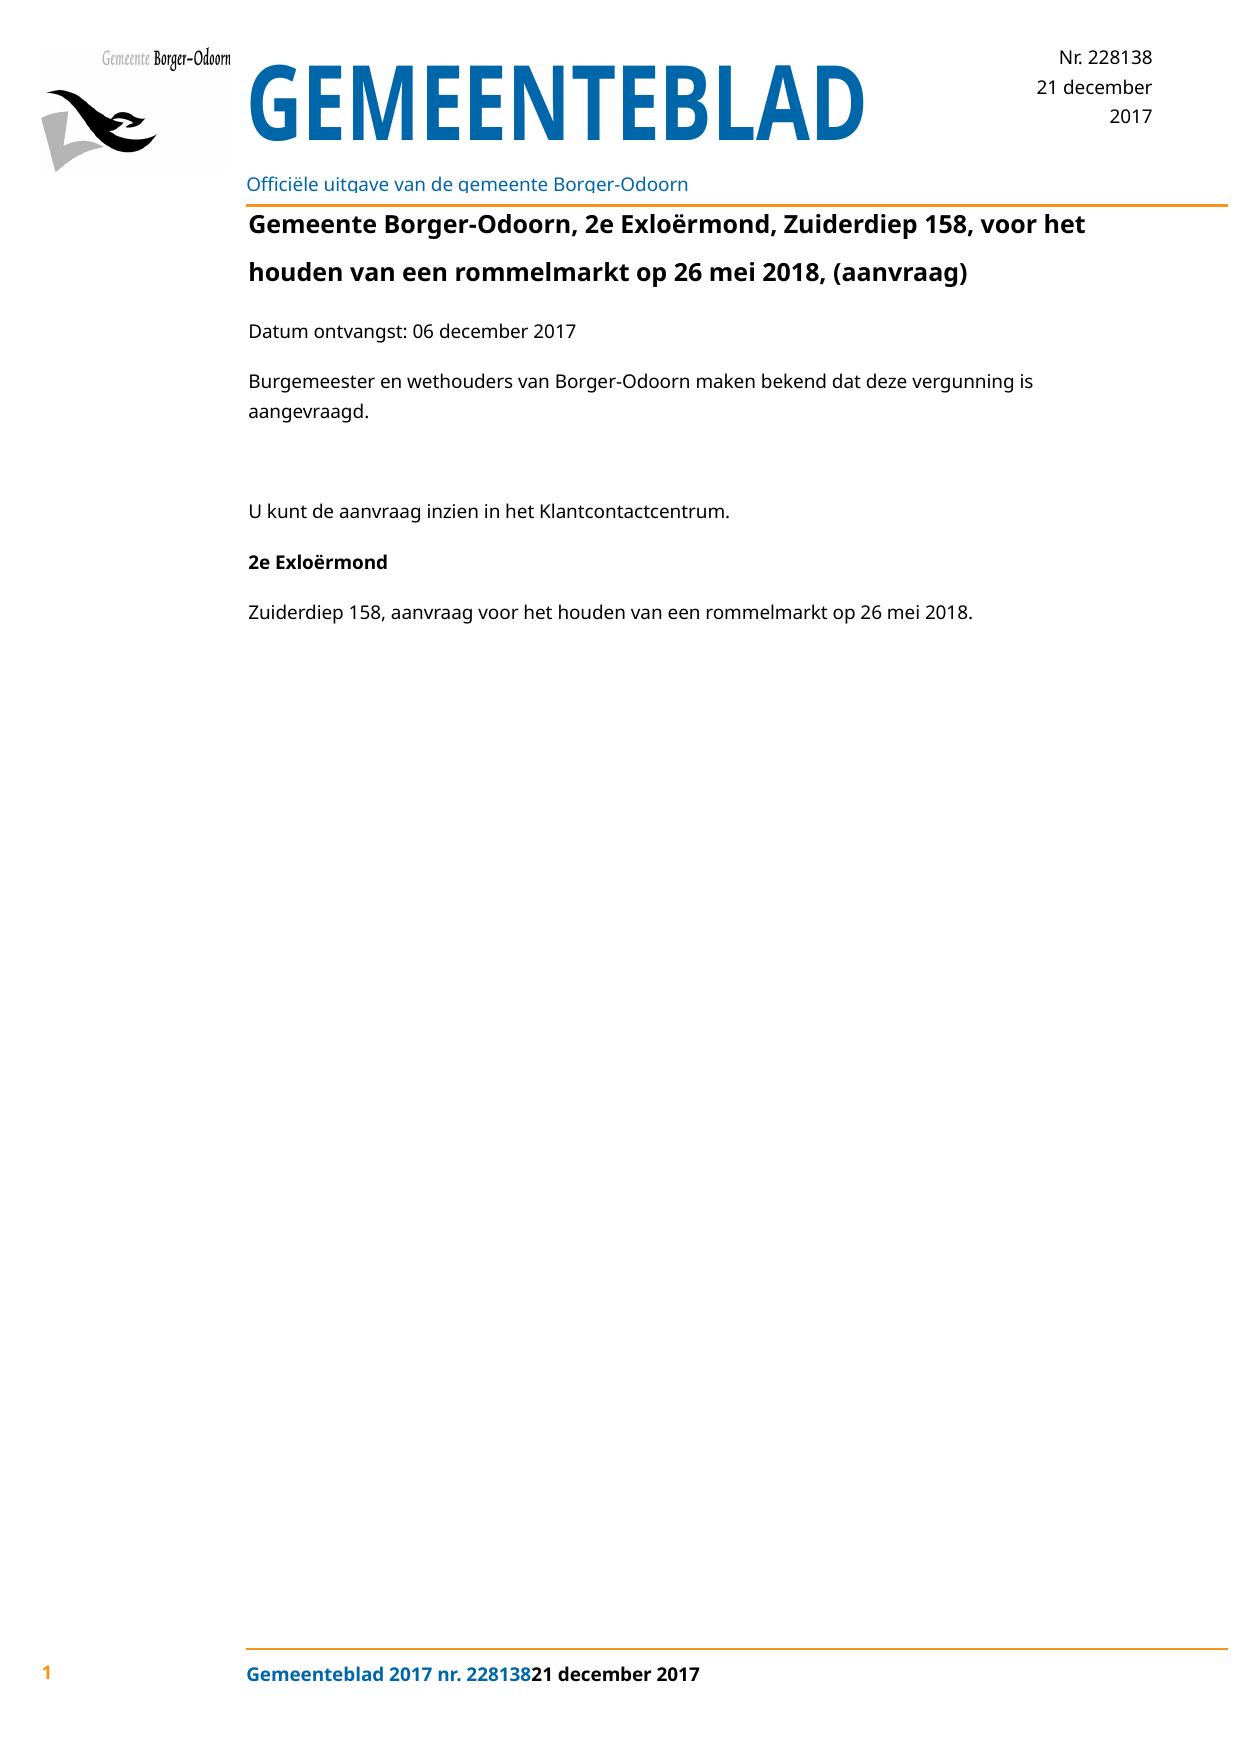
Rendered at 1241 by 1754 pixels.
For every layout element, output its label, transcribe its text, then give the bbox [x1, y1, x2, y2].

picture [41, 47, 231, 172]
text 2e Exloërmond [248, 549, 1152, 575]
text Zuiderdiep 158, aanvraag voor het houden van een rommelmarkt op 26 mei 2018. [248, 599, 1152, 625]
text Burgemeester en wethouders van Borger-Odoorn maken bekend dat deze vergunning is aangevraagd. [248, 368, 1152, 424]
text Gemeente Borger-Odoorn, 2e Exloërmond, Zuiderdiep 158, voor het houden van een rommelmarkt op 26 mei 2018, (aanvraag) [248, 207, 1152, 288]
text U kunt de aanvraag inzien in het Klantcontactcentrum. [248, 499, 1152, 524]
text Datum ontvangst: 06 december 2017 [248, 318, 1152, 344]
